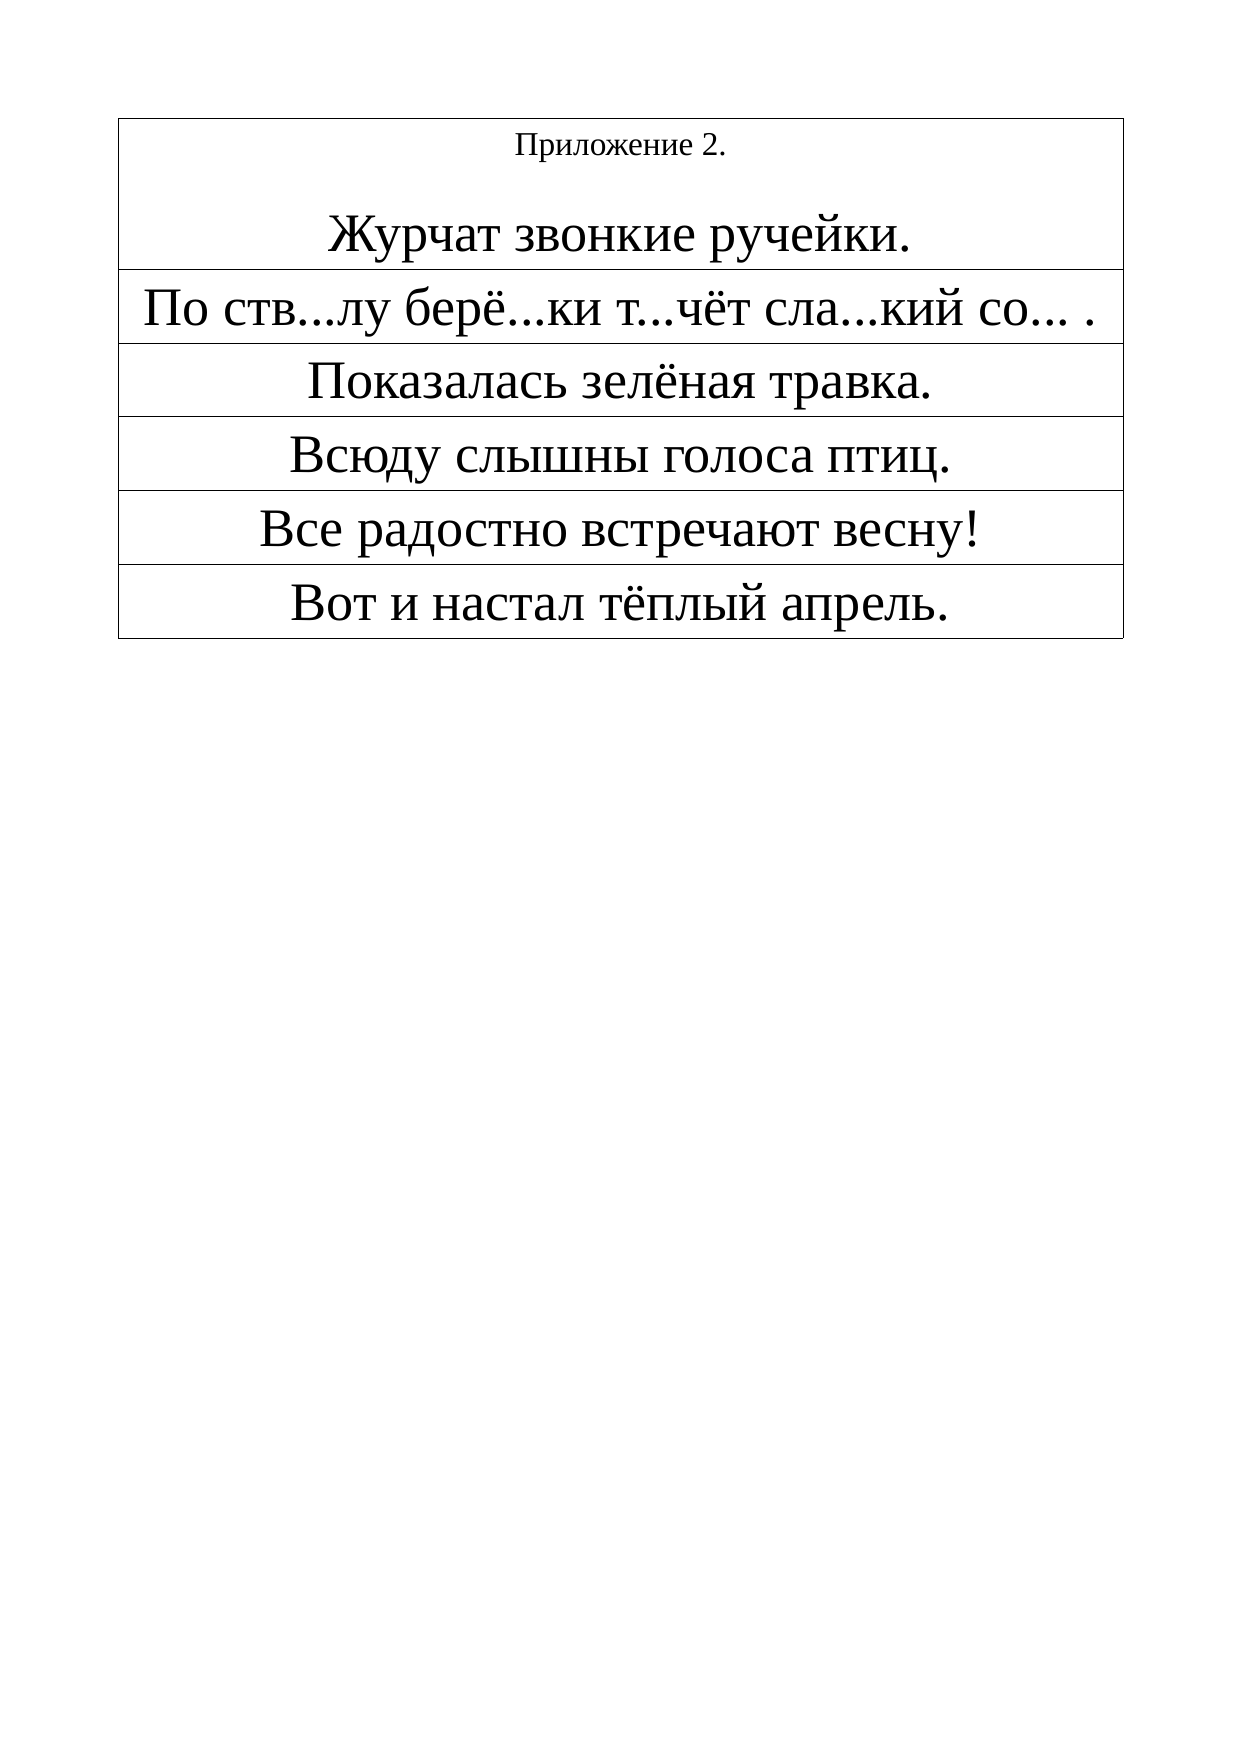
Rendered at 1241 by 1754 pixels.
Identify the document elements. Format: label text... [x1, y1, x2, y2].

table_header Приложение 2. Журчат звонкие ручейки. [119, 119, 1123, 269]
table_cell Всюду слышны голоса птиц. [119, 417, 1123, 490]
table_cell По ств...лу берё...ки т...чёт сла...кий со... . [119, 270, 1123, 342]
table_cell Показалась зелёная травка. [119, 344, 1123, 416]
table_cell Все радостно встречают весну! [119, 491, 1123, 564]
table_cell Вот и настал тёплый апрель. [119, 565, 1123, 638]
